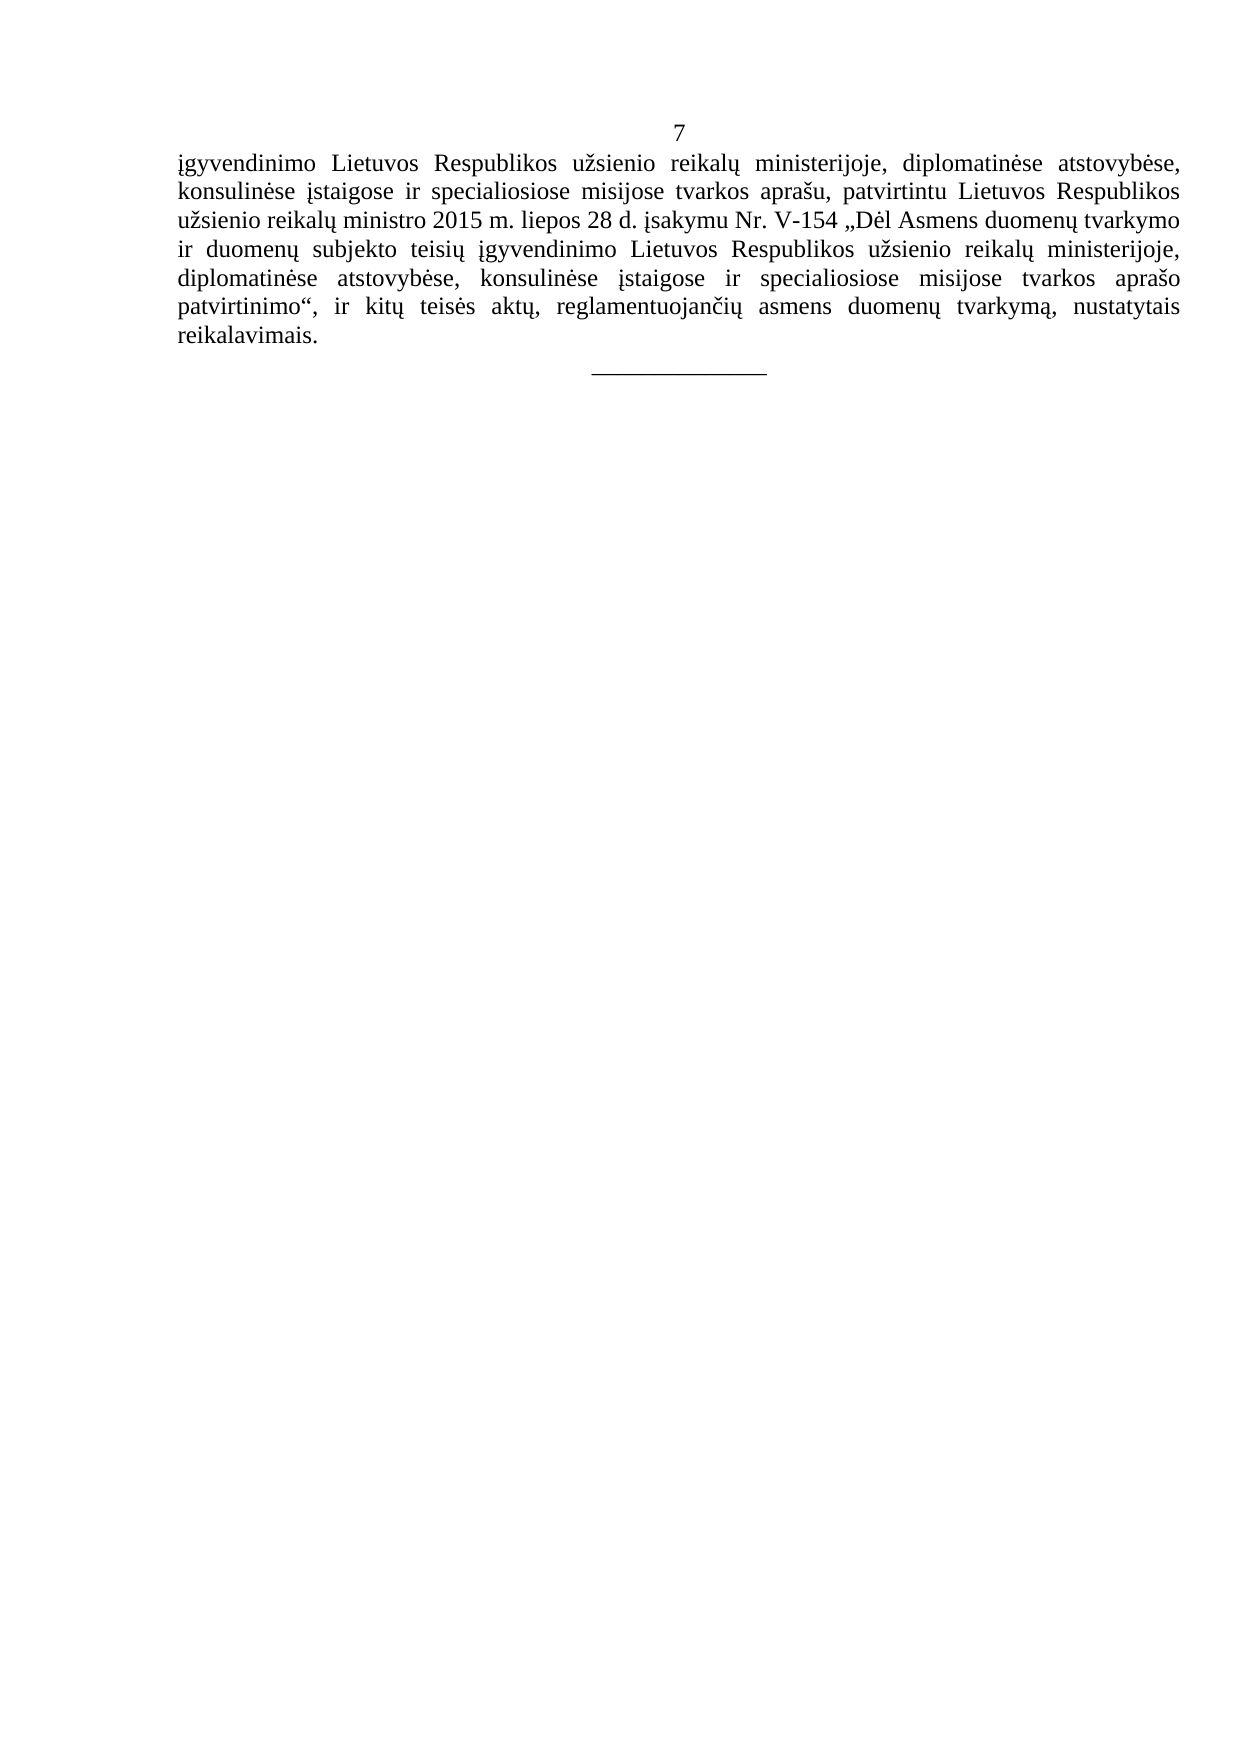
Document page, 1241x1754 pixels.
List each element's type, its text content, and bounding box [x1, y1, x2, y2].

text įgyvendinimo Lietuvos Respublikos užsienio reikalų ministerijoje, diplomatinėse atstovybėse, konsulinėse įstaigose ir specialiosiose misijose tvarkos aprašu, patvirtintu Lietuvos Respublikos užsienio reikalų ministro 2015 m. liepos 28 d. įsakymu Nr. V-154 „Dėl Asmens duomenų tvarkymo ir duomenų subjekto teisių įgyvendinimo Lietuvos Respublikos užsienio reikalų ministerijoje, diplomatinėse atstovybėse, konsulinėse įstaigose ir specialiosiose misijose tvarkos aprašo patvirtinimo“, ir kitų teisės aktų, reglamentuojančių asmens duomenų tvarkymą, nustatytais reikalavimais. [177, 148, 1181, 349]
text ______________ [177, 349, 1181, 378]
